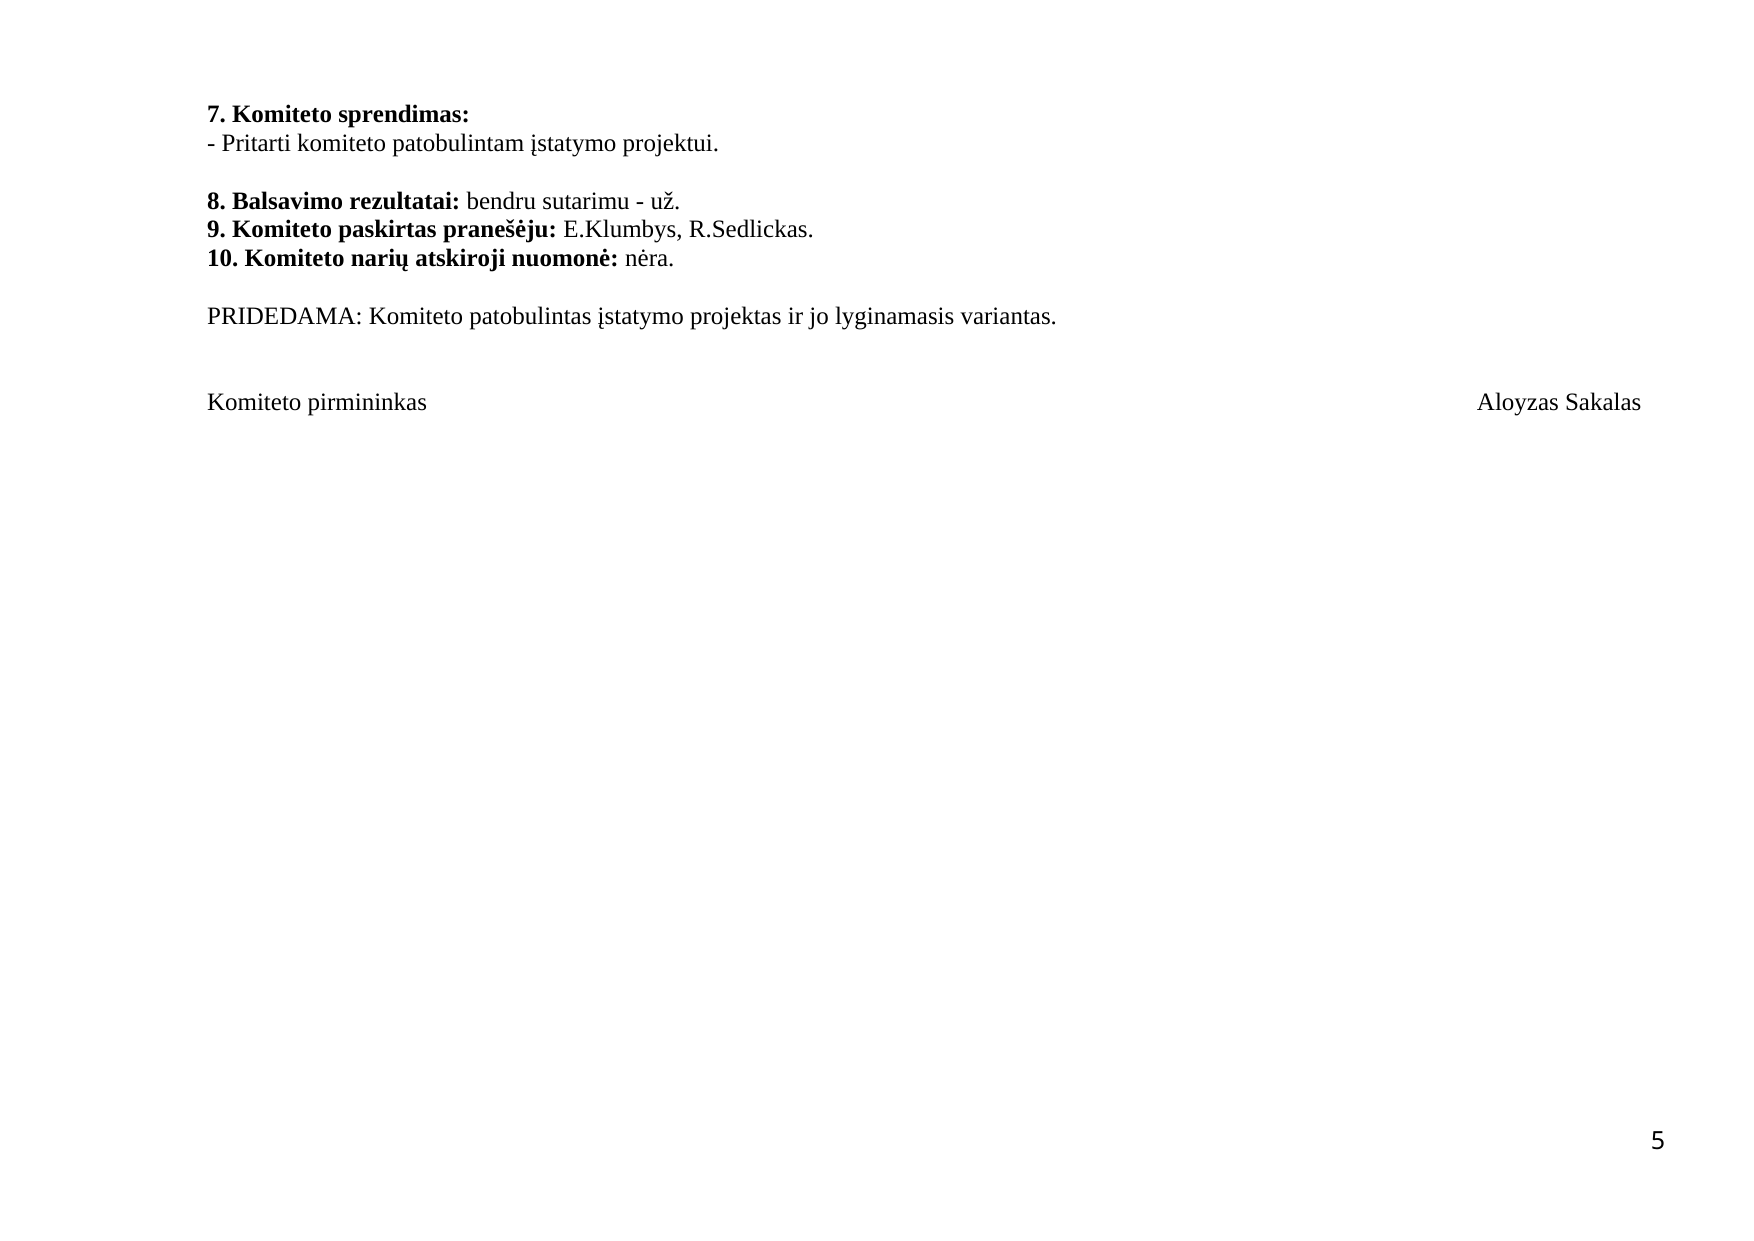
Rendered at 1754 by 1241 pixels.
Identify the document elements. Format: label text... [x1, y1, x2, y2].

text Komiteto pirmininkas Aloyzas Sakalas [177, 387, 1665, 416]
text 10. Komiteto narių atskiroji nuomonė: nėra. [177, 243, 1665, 272]
text PRIDEDAMA: Komiteto patobulintas įstatymo projektas ir jo lyginamasis variantas. [177, 301, 1665, 329]
text 7. Komiteto sprendimas: [177, 99, 1665, 128]
text 8. Balsavimo rezultatai: bendru sutarimu - už. [177, 186, 1665, 214]
text 9. Komiteto paskirtas pranešėju: E.Klumbys, R.Sedlickas. [177, 214, 1665, 243]
text - Pritarti komiteto patobulintam įstatymo projektui. [177, 128, 1665, 157]
